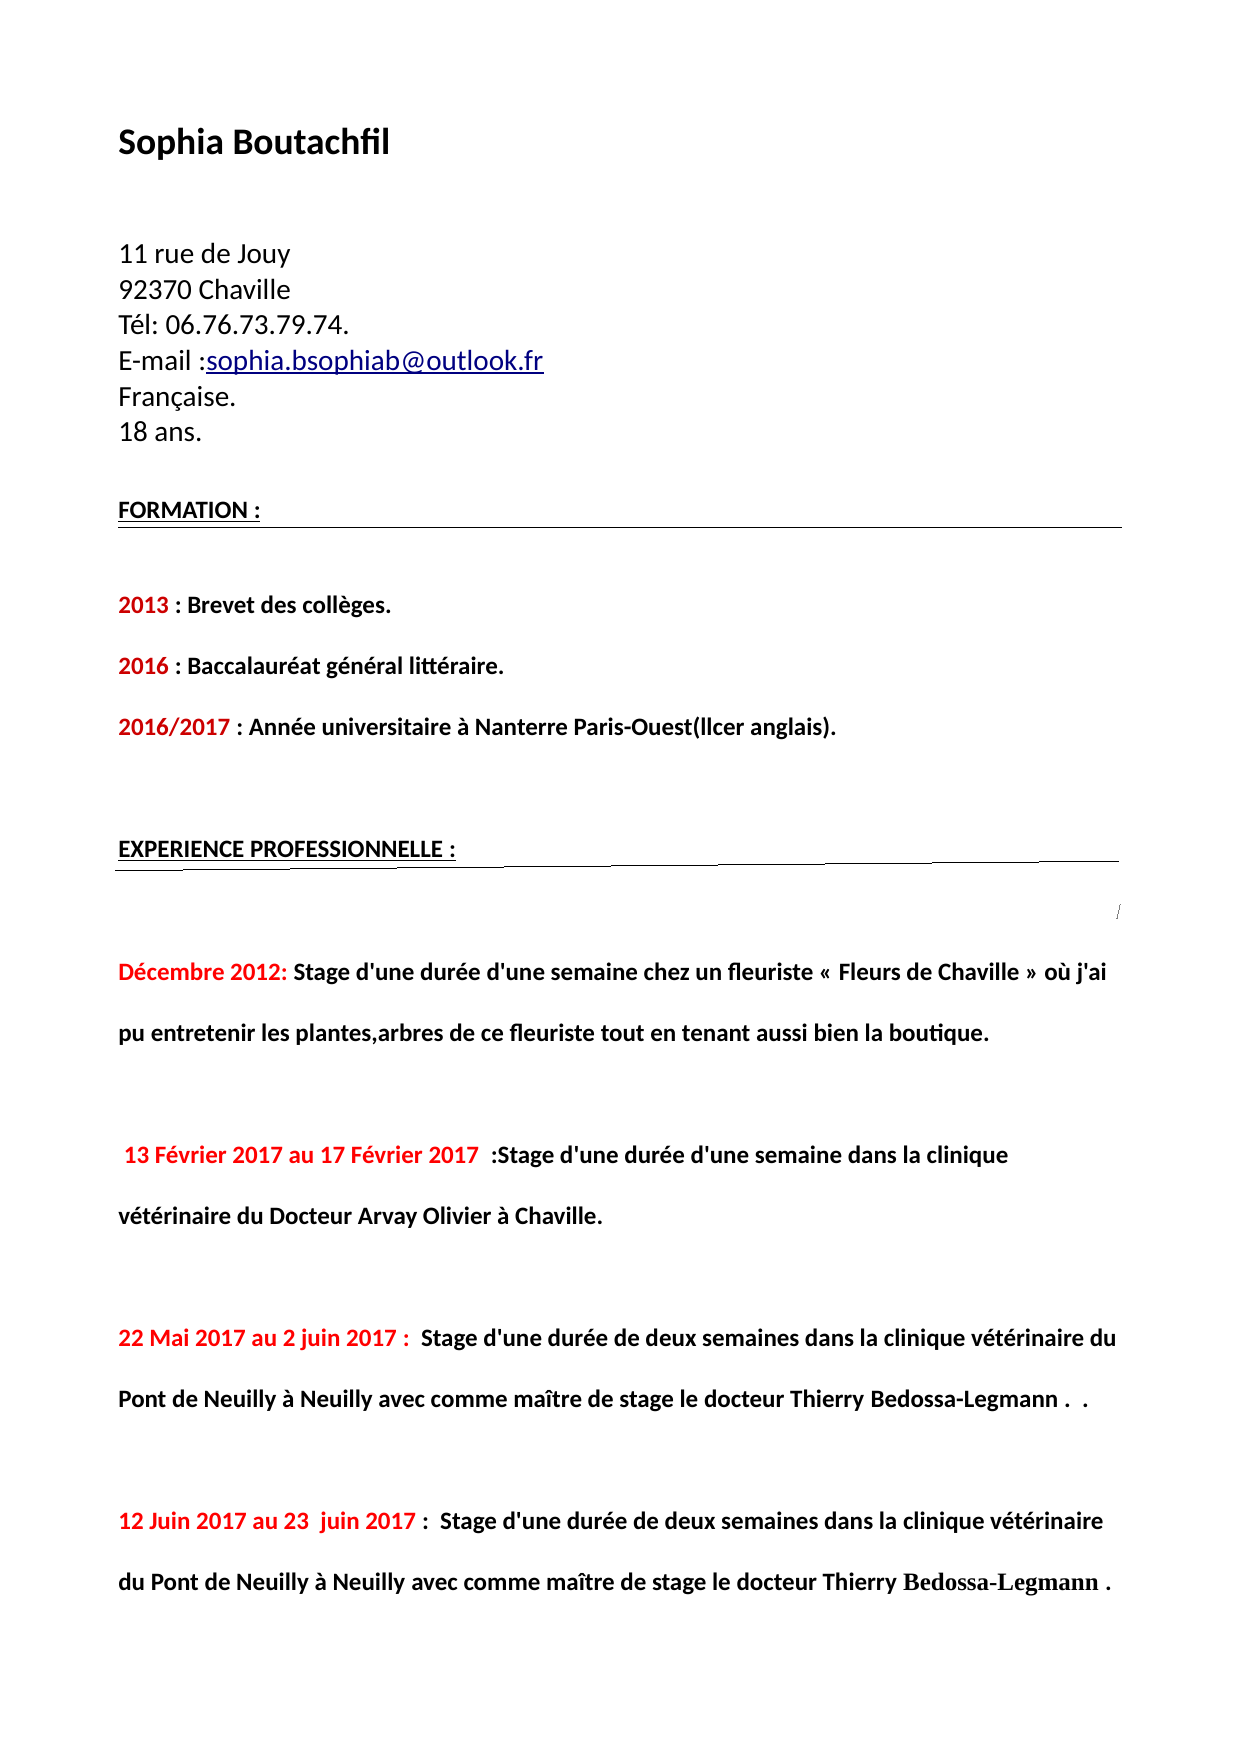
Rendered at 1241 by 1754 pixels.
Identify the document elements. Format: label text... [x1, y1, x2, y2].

text 11 rue de Jouy [118, 235, 1122, 271]
text EXPERIENCE PROFESSIONNELLE : [118, 833, 1122, 864]
text FORMATION : [118, 495, 1122, 527]
text 22 Mai 2017 au 2 juin 2017 : Stage d'une durée de deux semaines dans la clinique vétérinaire du Pont de Neuilly à Neuilly avec comme maître de stage le docteur Thierry Bedossa-Legmann . . [118, 1322, 1122, 1413]
text 13 Février 2017 au 17 Février 2017 :Stage d'une durée d'une semaine dans la clinique vétérinaire du Docteur Arvay Olivier à Chaville. [118, 1139, 1122, 1230]
text 2016/2017 : Année universitaire à Nanterre Paris-Ouest(llcer anglais). [118, 711, 1122, 742]
text 2013 : Brevet des collèges. [118, 589, 1122, 620]
text Tél: 06.76.73.79.74. [118, 306, 1122, 342]
text 12 Juin 2017 au 23 juin 2017 : Stage d'une durée de deux semaines dans la clinique vétérinaire du Pont de Neuilly à Neuilly avec comme maître de stage le docteur Thierry Bedossa-Legmann . [118, 1505, 1122, 1597]
text Française. [118, 378, 1122, 413]
text E-mail :sophia.bsophiab@outlook.fr [118, 342, 1122, 378]
text 2016 : Baccalauréat général littéraire. [118, 650, 1122, 681]
text Décembre 2012: Stage d'une durée d'une semaine chez un fleuriste « Fleurs de Chaville » où j'ai pu entretenir les plantes,arbres de ce fleuriste tout en tenant aussi bien la boutique. [118, 956, 1122, 1047]
text Sophia Boutachfil [118, 118, 1122, 164]
text 92370 Chaville [118, 271, 1122, 306]
text 18 ans. [118, 413, 1122, 449]
